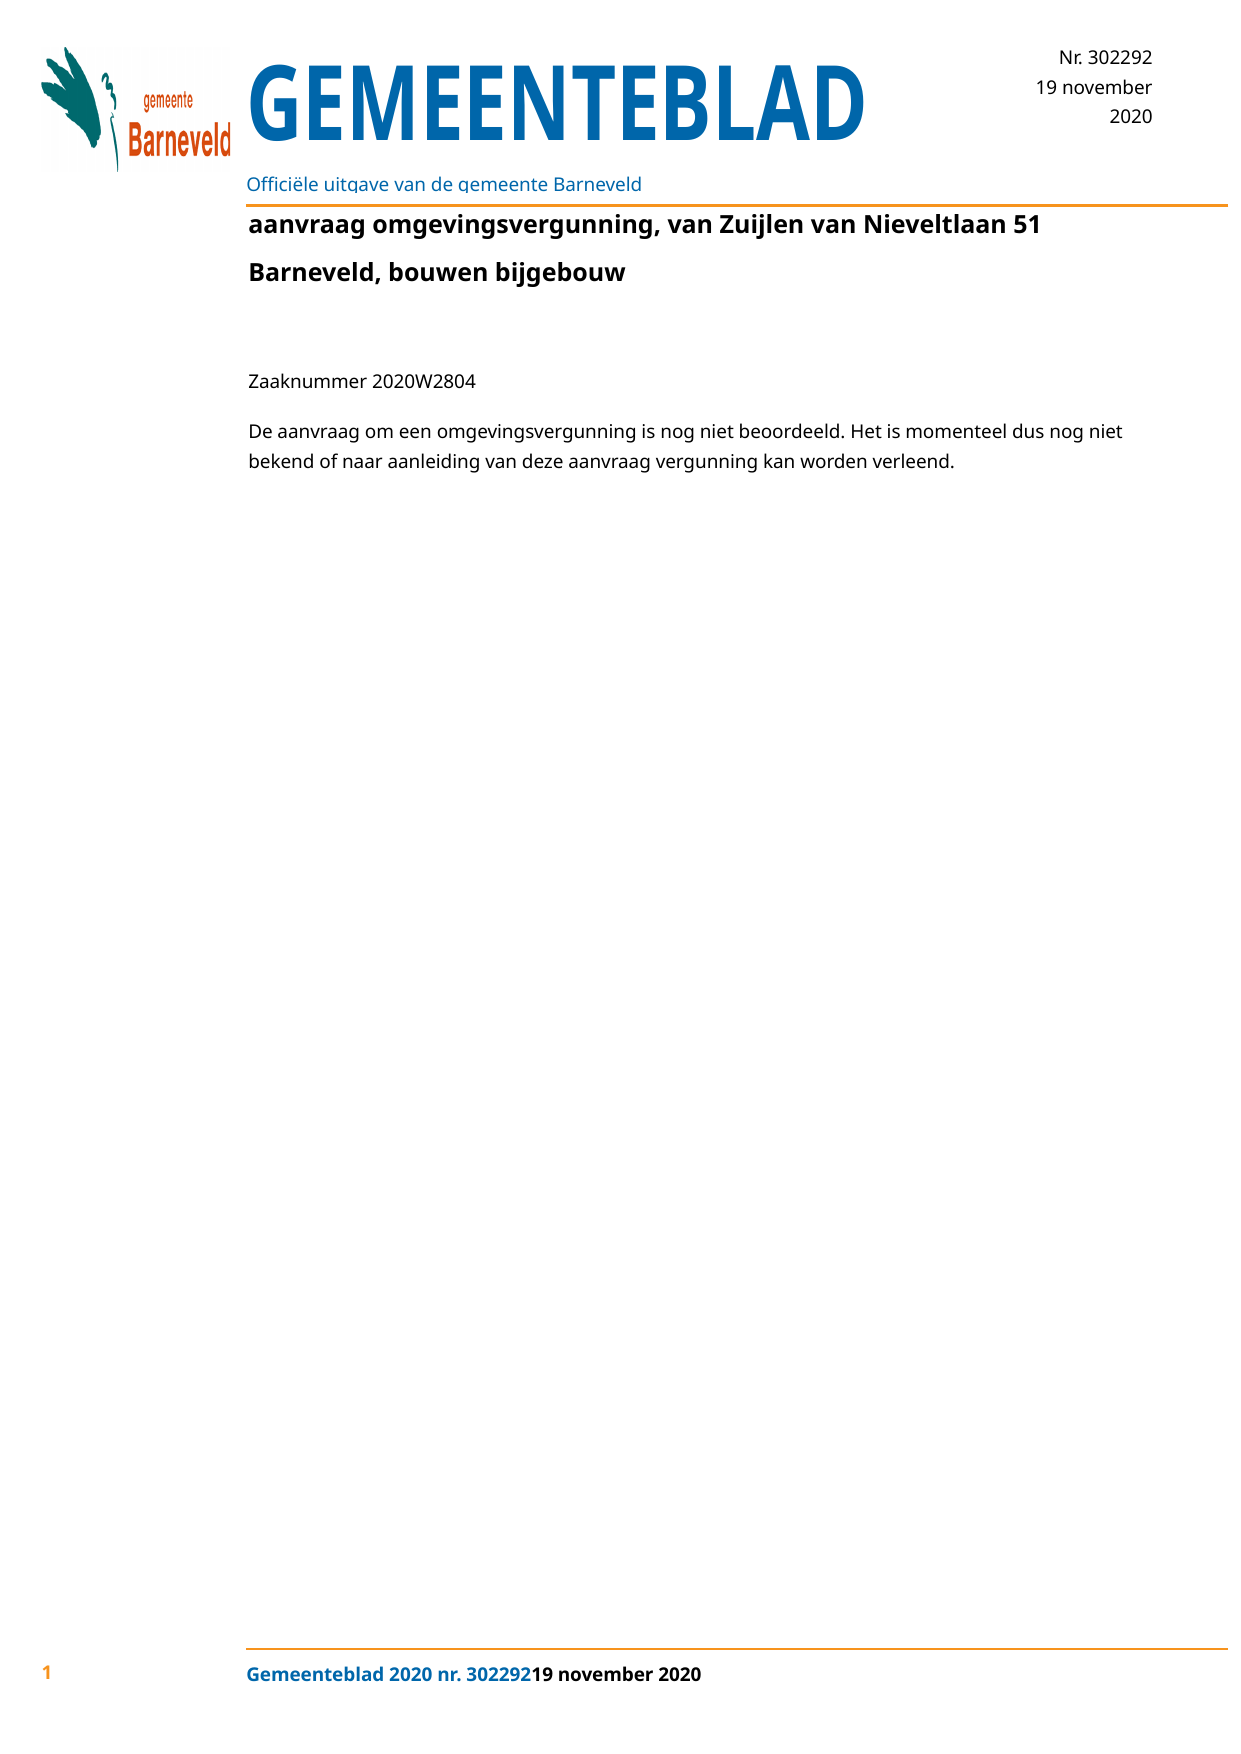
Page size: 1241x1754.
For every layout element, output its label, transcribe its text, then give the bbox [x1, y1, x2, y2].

text aanvraag omgevingsvergunning, van Zuijlen van Nieveltlaan 51 Barneveld, bouwen bijgebouw [248, 207, 1152, 288]
picture [41, 47, 231, 172]
text De aanvraag om een omgevingsvergunning is nog niet beoordeeld. Het is momenteel dus nog niet bekend of naar aanleiding van deze aanvraag vergunning kan worden verleend. [248, 419, 1152, 474]
text Zaaknummer 2020W2804 [248, 368, 1152, 394]
